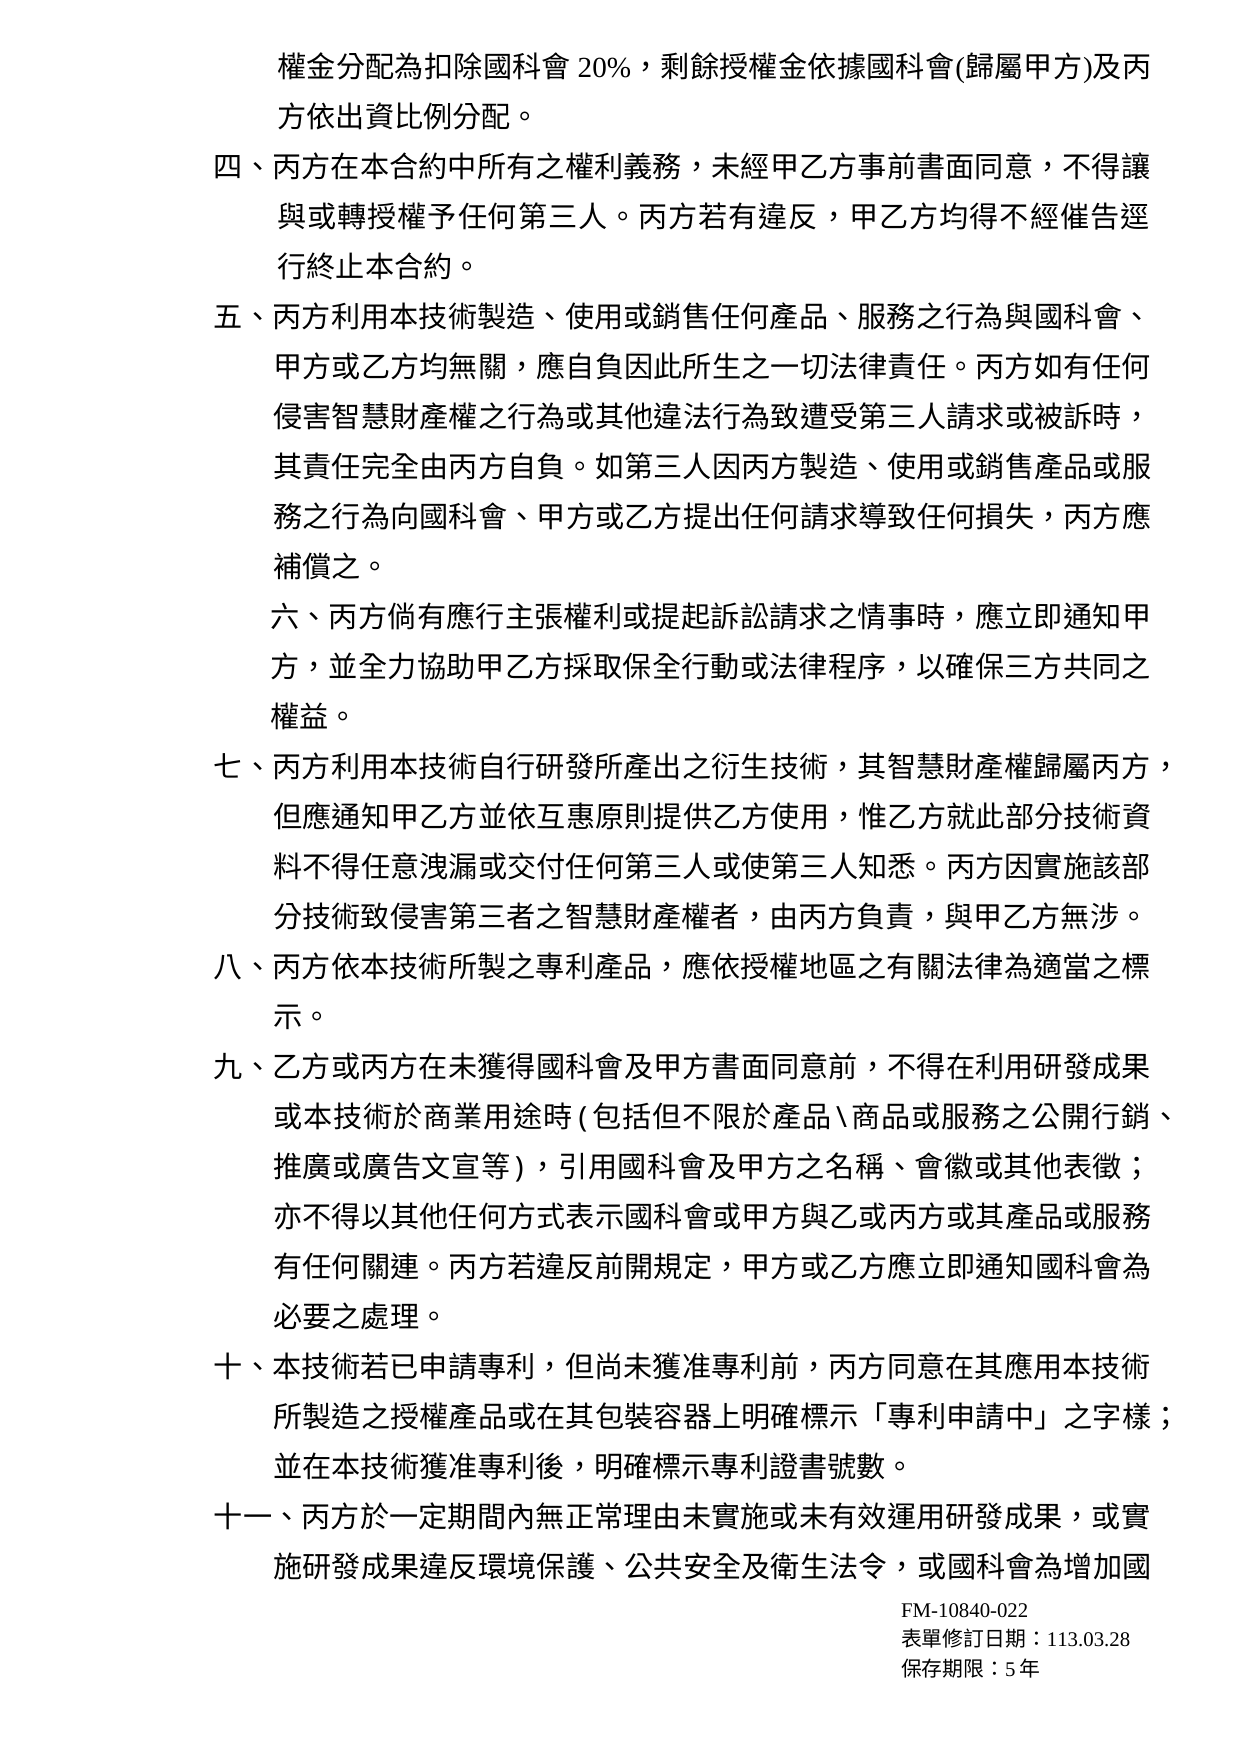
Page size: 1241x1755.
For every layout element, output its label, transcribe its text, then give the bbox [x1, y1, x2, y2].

text 十一、丙方於一定期間內無正常理由未實施或未有效運用研發成果，或實施研發成果違反環境保護、公共安全及衛生法令，或國科會為增加國 [214, 1487, 1152, 1587]
text 五、丙方利用本技術製造、使用或銷售任何產品、服務之行為與國科會、甲方或乙方均無關，應自負因此所生之一切法律責任。丙方如有任何侵害智慧財產權之行為或其他違法行為致遭受第三人請求或被訴時，其責任完全由丙方自負。如第三人因丙方製造、使用或銷售產品或服務之行為向國科會、甲方或乙方提出任何請求導致任何損失，丙方應補償之。 [214, 287, 1152, 587]
text 四、丙方在本合約中所有之權利義務，未經甲乙方事前書面同意，不得讓與或轉授權予任何第三人。丙方若有違反，甲乙方均得不經催告逕行終止本合約。 [214, 137, 1152, 287]
text 六、丙方倘有應行主張權利或提起訴訟請求之情事時，應立即通知甲方，並全力協助甲乙方採取保全行動或法律程序，以確保三方共同之權益。 [270, 587, 1152, 737]
text 七、丙方利用本技術自行研發所產出之衍生技術，其智慧財產權歸屬丙方，但應通知甲乙方並依互惠原則提供乙方使用，惟乙方就此部分技術資料不得任意洩漏或交付任何第三人或使第三人知悉。丙方因實施該部分技術致侵害第三者之智慧財產權者，由丙方負責，與甲乙方無涉。 [214, 737, 1152, 937]
text 十、本技術若已申請專利，但尚未獲准專利前，丙方同意在其應用本技術所製造之授權產品或在其包裝容器上明確標示「專利申請中」之字樣；並在本技術獲准專利後，明確標示專利證書號數。 [214, 1337, 1152, 1487]
text 八、丙方依本技術所製之專利產品，應依授權地區之有關法律為適當之標示。 [214, 937, 1152, 1037]
text 九、乙方或丙方在未獲得國科會及甲方書面同意前，不得在利用研發成果或本技術於商業用途時(包括但不限於產品\商品或服務之公開行銷、推廣或廣告文宣等)，引用國科會及甲方之名稱、會徽或其他表徵；亦不得以其他任何方式表示國科會或甲方與乙或丙方或其產品或服務有任何關連。丙方若違反前開規定，甲方或乙方應立即通知國科會為必要之處理。 [214, 1037, 1152, 1337]
text 權金分配為扣除國科會20%，剩餘授權金依據國科會(歸屬甲方)及丙方依出資比例分配。 [214, 37, 1152, 137]
